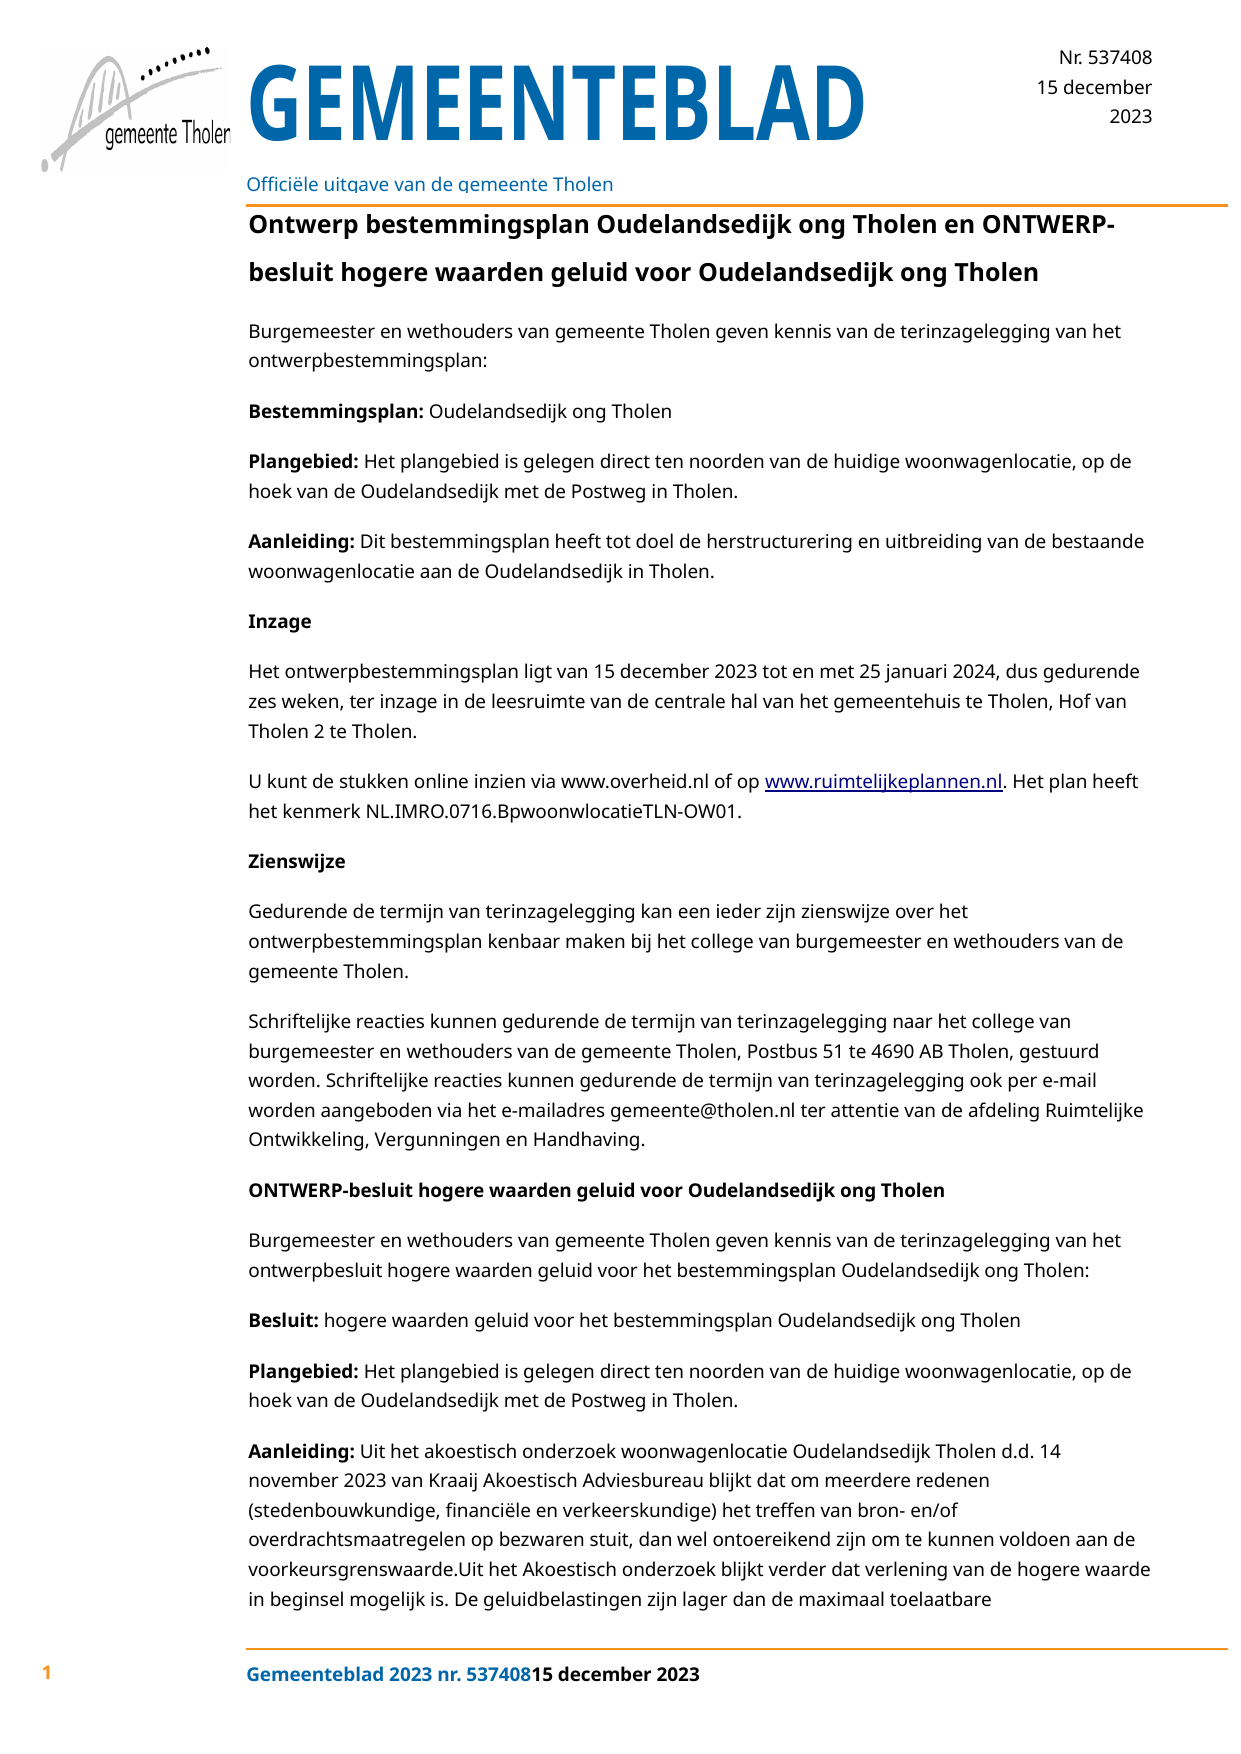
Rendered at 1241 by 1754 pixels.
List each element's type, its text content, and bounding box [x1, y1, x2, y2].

text Zienswijze [248, 848, 1152, 874]
text Schriftelijke reacties kunnen gedurende de termijn van terinzagelegging naar het college van burgemeester en wethouders van de gemeente Tholen, Postbus 51 te 4690 AB Tholen, gestuurd worden. Schriftelijke reacties kunnen gedurende de termijn van terinzagelegging ook per e-mail worden aangeboden via het e-mailadres gemeente@tholen.nl ter attentie van de afdeling Ruimtelijke Ontwikkeling, Vergunningen en Handhaving. [248, 1008, 1152, 1152]
text Het ontwerpbestemmingsplan ligt van 15 december 2023 tot en met 25 januari 2024, dus gedurende zes weken, ter inzage in de leesruimte van de centrale hal van het gemeentehuis te Tholen, Hof van Tholen 2 te Tholen. [248, 659, 1152, 744]
picture [41, 47, 231, 172]
text Gedurende de termijn van terinzagelegging kan een ieder zijn zienswijze over het ontwerpbestemmingsplan kenbaar maken bij het college van burgemeester en wethouders van de gemeente Tholen. [248, 899, 1152, 984]
text Burgemeester en wethouders van gemeente Tholen geven kennis van de terinzagelegging van het ontwerpbesluit hogere waarden geluid voor het bestemmingsplan Oudelandsedijk ong Tholen: [248, 1227, 1152, 1283]
text Burgemeester en wethouders van gemeente Tholen geven kennis van de terinzagelegging van het ontwerpbestemmingsplan: [248, 318, 1152, 373]
text Ontwerp bestemmingsplan Oudelandsedijk ong Tholen en ONTWERP-besluit hogere waarden geluid voor Oudelandsedijk ong Tholen [248, 207, 1152, 288]
text Plangebied: Het plangebied is gelegen direct ten noorden van de huidige woonwagenlocatie, op de hoek van de Oudelandsedijk met de Postweg in Tholen. [248, 448, 1152, 504]
text ONTWERP-besluit hogere waarden geluid voor Oudelandsedijk ong Tholen [248, 1177, 1152, 1203]
text U kunt de stukken online inzien via www.overheid.nl of op www.ruimtelijkeplannen.nl. Het plan heeft het kenmerk NL.IMRO.0716.BpwoonwlocatieTLN-OW01. [248, 768, 1152, 824]
text Plangebied: Het plangebied is gelegen direct ten noorden van de huidige woonwagenlocatie, op de hoek van de Oudelandsedijk met de Postweg in Tholen. [248, 1358, 1152, 1413]
text Aanleiding: Uit het akoestisch onderzoek woonwagenlocatie Oudelandsedijk Tholen d.d. 14 november 2023 van Kraaij Akoestisch Adviesbureau blijkt dat om meerdere redenen (stedenbouwkundige, financiële en verkeerskundige) het treffen van bron- en/of overdrachtsmaatregelen op bezwaren stuit, dan wel ontoereikend zijn om te kunnen voldoen aan de voorkeursgrenswaarde.Uit het Akoestisch onderzoek blijkt verder dat verlening van de hogere waarde in beginsel mogelijk is. De geluidbelastingen zijn lager dan de maximaal toelaatbare [248, 1438, 1152, 1612]
text Bestemmingsplan: Oudelandsedijk ong Tholen [248, 398, 1152, 424]
text Aanleiding: Dit bestemmingsplan heeft tot doel de herstructurering en uitbreiding van de bestaande woonwagenlocatie aan de Oudelandsedijk in Tholen. [248, 528, 1152, 584]
text Inzage [248, 608, 1152, 634]
text Besluit: hogere waarden geluid voor het bestemmingsplan Oudelandsedijk ong Tholen [248, 1307, 1152, 1333]
